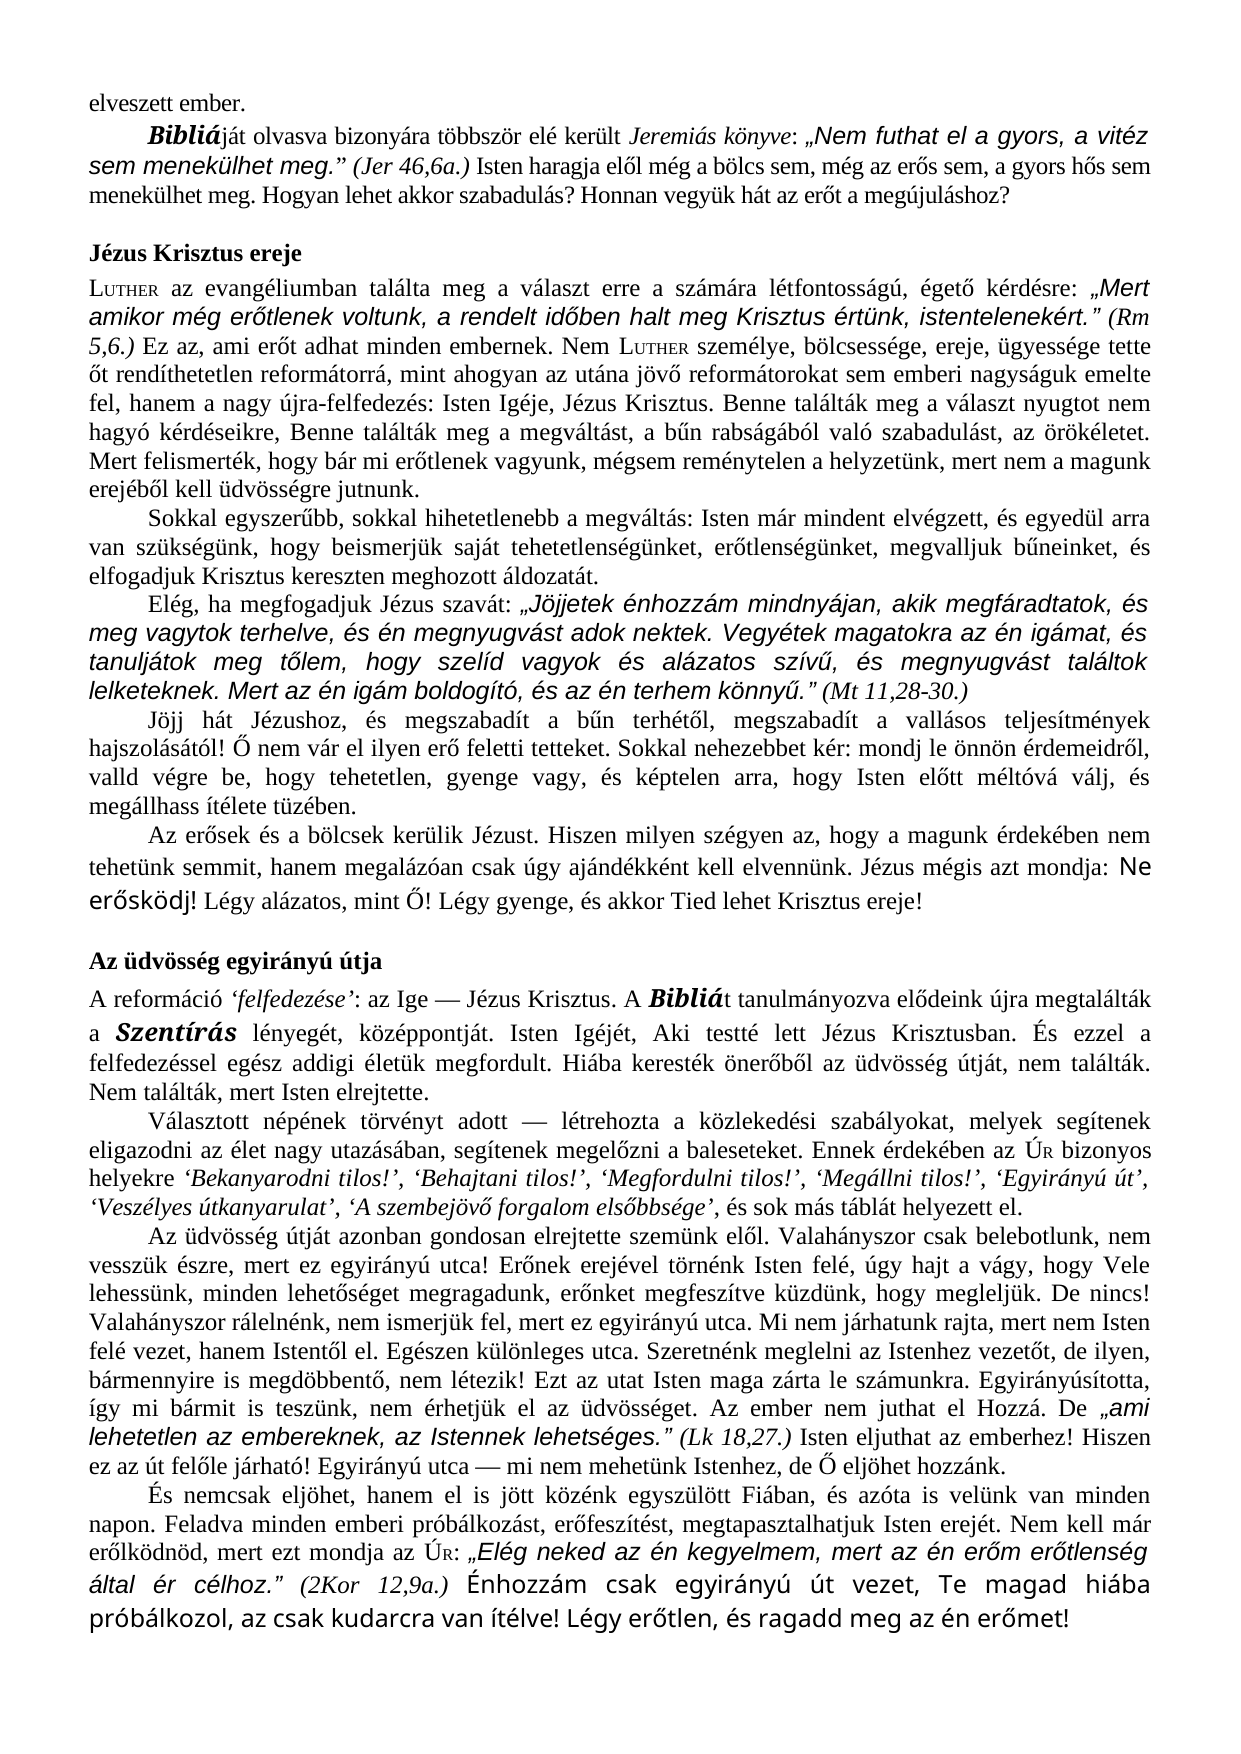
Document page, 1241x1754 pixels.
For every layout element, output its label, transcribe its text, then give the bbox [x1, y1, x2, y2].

subtitle Az üdvösség egyirányú útja [88, 946, 1152, 974]
text Jöjj hát Jézushoz, és megszabadít a bűn terhétől, megszabadít a vallásos teljesítmények hajszolásától! Ő nem vár el ilyen erő feletti tetteket. Sokkal nehezebbet kér: mondj le önnön érdemeidről, valld végre be, hogy tehetetlen, gyenge vagy, és képtelen arra, hogy Isten előtt méltóvá válj, és megállhass ítélete tüzében. [88, 705, 1152, 820]
text Bibliáját olvasva bizonyára többször elé került Jeremiás könyve: „Nem futhat el a gyors, a vitéz sem menekülhet meg.” (Jer 46,6a.) Isten haragja elől még a bölcs sem, még az erős sem, a gyors hős sem menekülhet meg. Hogyan lehet akkor szabadulás? Honnan vegyük hát az erőt a megújuláshoz? [88, 117, 1152, 209]
text Az erősek és a bölcsek kerülik Jézust. Hiszen milyen szégyen az, hogy a magunk érdekében nem tehetünk semmit, hanem megalázóan csak úgy ajándékként kell elvennünk. Jézus mégis azt mondja: Ne erősködj! Légy alázatos, mint Ő! Légy gyenge, és akkor Tied lehet Krisztus ereje! [88, 820, 1152, 916]
text Elég, ha megfogadjuk Jézus szavát: „Jöjjetek énhozzám mindnyájan, akik megfáradtatok, és meg vagytok terhelve, és én megnyugvást adok nektek. Vegyétek magatokra az én igámat, és tanuljátok meg tőlem, hogy szelíd vagyok és alázatos szívű, és megnyugvást találtok lelketeknek. Mert az én igám boldogító, és az én terhem könnyű.” (Mt 11,28-30.) [88, 589, 1152, 705]
text Az üdvösség útját azonban gondosan elrejtette szemünk elől. Valahányszor csak belebotlunk, nem vesszük észre, mert ez egyirányú utca! Erőnek erejével törnénk Isten felé, úgy hajt a vágy, hogy Vele lehessünk, minden lehetőséget megragadunk, erőnket megfeszítve küzdünk, hogy megleljük. De nincs! Valahányszor rálelnénk, nem ismerjük fel, mert ez egyirányú utca. Mi nem járhatunk rajta, mert nem Isten felé vezet, hanem Istentől el. Egészen különleges utca. Szeretnénk meglelni az Istenhez vezetőt, de ilyen, bármennyire is megdöbbentő, nem létezik! Ezt az utat Isten maga zárta le számunkra. Egyirányúsította, így mi bármit is teszünk, nem érhetjük el az üdvösséget. Az ember nem juthat el Hozzá. De „ami lehetetlen az embereknek, az Istennek lehetséges.” (Lk 18,27.) Isten eljuthat az emberhez! Hiszen ez az út felőle járható! Egyirányú utca — mi nem mehetünk Istenhez, de Ő eljöhet hozzánk. [88, 1221, 1152, 1480]
text Luther az evangéliumban találta meg a választ erre a számára létfontosságú, égető kérdésre: „Mert amikor még erőtlenek voltunk, a rendelt időben halt meg Krisztus értünk, istentelenekért.” (Rm 5,6.) Ez az, ami erőt adhat minden embernek. Nem Luther személye, bölcsessége, ereje, ügyessége tette őt rendíthetetlen reformátorrá, mint ahogyan az utána jövő reformátorokat sem emberi nagyságuk emelte fel, hanem a nagy újra-felfedezés: Isten Igéje, Jézus Krisztus. Benne találták meg a választ nyugtot nem hagyó kérdéseikre, Benne találták meg a megváltást, a bűn rabságából való szabadulást, az örökéletet. Mert felismerték, hogy bár mi erőtlenek vagyunk, mégsem reménytelen a helyzetünk, mert nem a magunk erejéből kell üdvösségre jutnunk. [88, 273, 1152, 503]
text És nemcsak eljöhet, hanem el is jött közénk egyszülött Fiában, és azóta is velünk van minden napon. Feladva minden emberi próbálkozást, erőfeszítést, megtapasztalhatjuk Isten erejét. Nem kell már erőlködnöd, mert ezt mondja az Úr: „Elég neked az én kegyelmem, mert az én erőm erőtlenség által ér célhoz.” (2Kor 12,9a.) Énhozzám csak egyirányú út vezet, Te magad hiába próbálkozol, az csak kudarcra van ítélve! Légy erőtlen, és ragadd meg az én erőmet! [88, 1480, 1152, 1634]
text A reformáció ‘felfedezése’: az Ige — Jézus Krisztus. A Bibliát tanulmányozva elődeink újra megtalálták a Szentírás lényegét, középpontját. Isten Igéjét, Aki testté lett Jézus Krisztusban. És ezzel a felfedezéssel egész addigi életük megfordult. Hiába keresték önerőből az üdvösség útját, nem találták. Nem találták, mert Isten elrejtette. [88, 981, 1152, 1106]
text Sokkal egyszerűbb, sokkal hihetetlenebb a megváltás: Isten már mindent elvégzett, és egyedül arra van szükségünk, hogy beismerjük saját tehetetlenségünket, erőtlenségünket, megvalljuk bűneinket, és elfogadjuk Krisztus kereszten meghozott áldozatát. [88, 503, 1152, 589]
subtitle Jézus Krisztus ereje [88, 238, 1152, 267]
text elveszett ember. [88, 88, 1152, 117]
text Választott népének törvényt adott — létrehozta a közlekedési szabályokat, melyek segítenek eligazodni az élet nagy utazásában, segítenek megelőzni a baleseteket. Ennek érdekében az Úr bizonyos helyekre ‘Bekanyarodni tilos!’, ‘Behajtani tilos!’, ‘Megfordulni tilos!’, ‘Megállni tilos!’, ‘Egyirányú út’, ‘Veszélyes útkanyarulat’, ‘A szembejövő forgalom elsőbbsége’, és sok más táblát helyezett el. [88, 1106, 1152, 1221]
